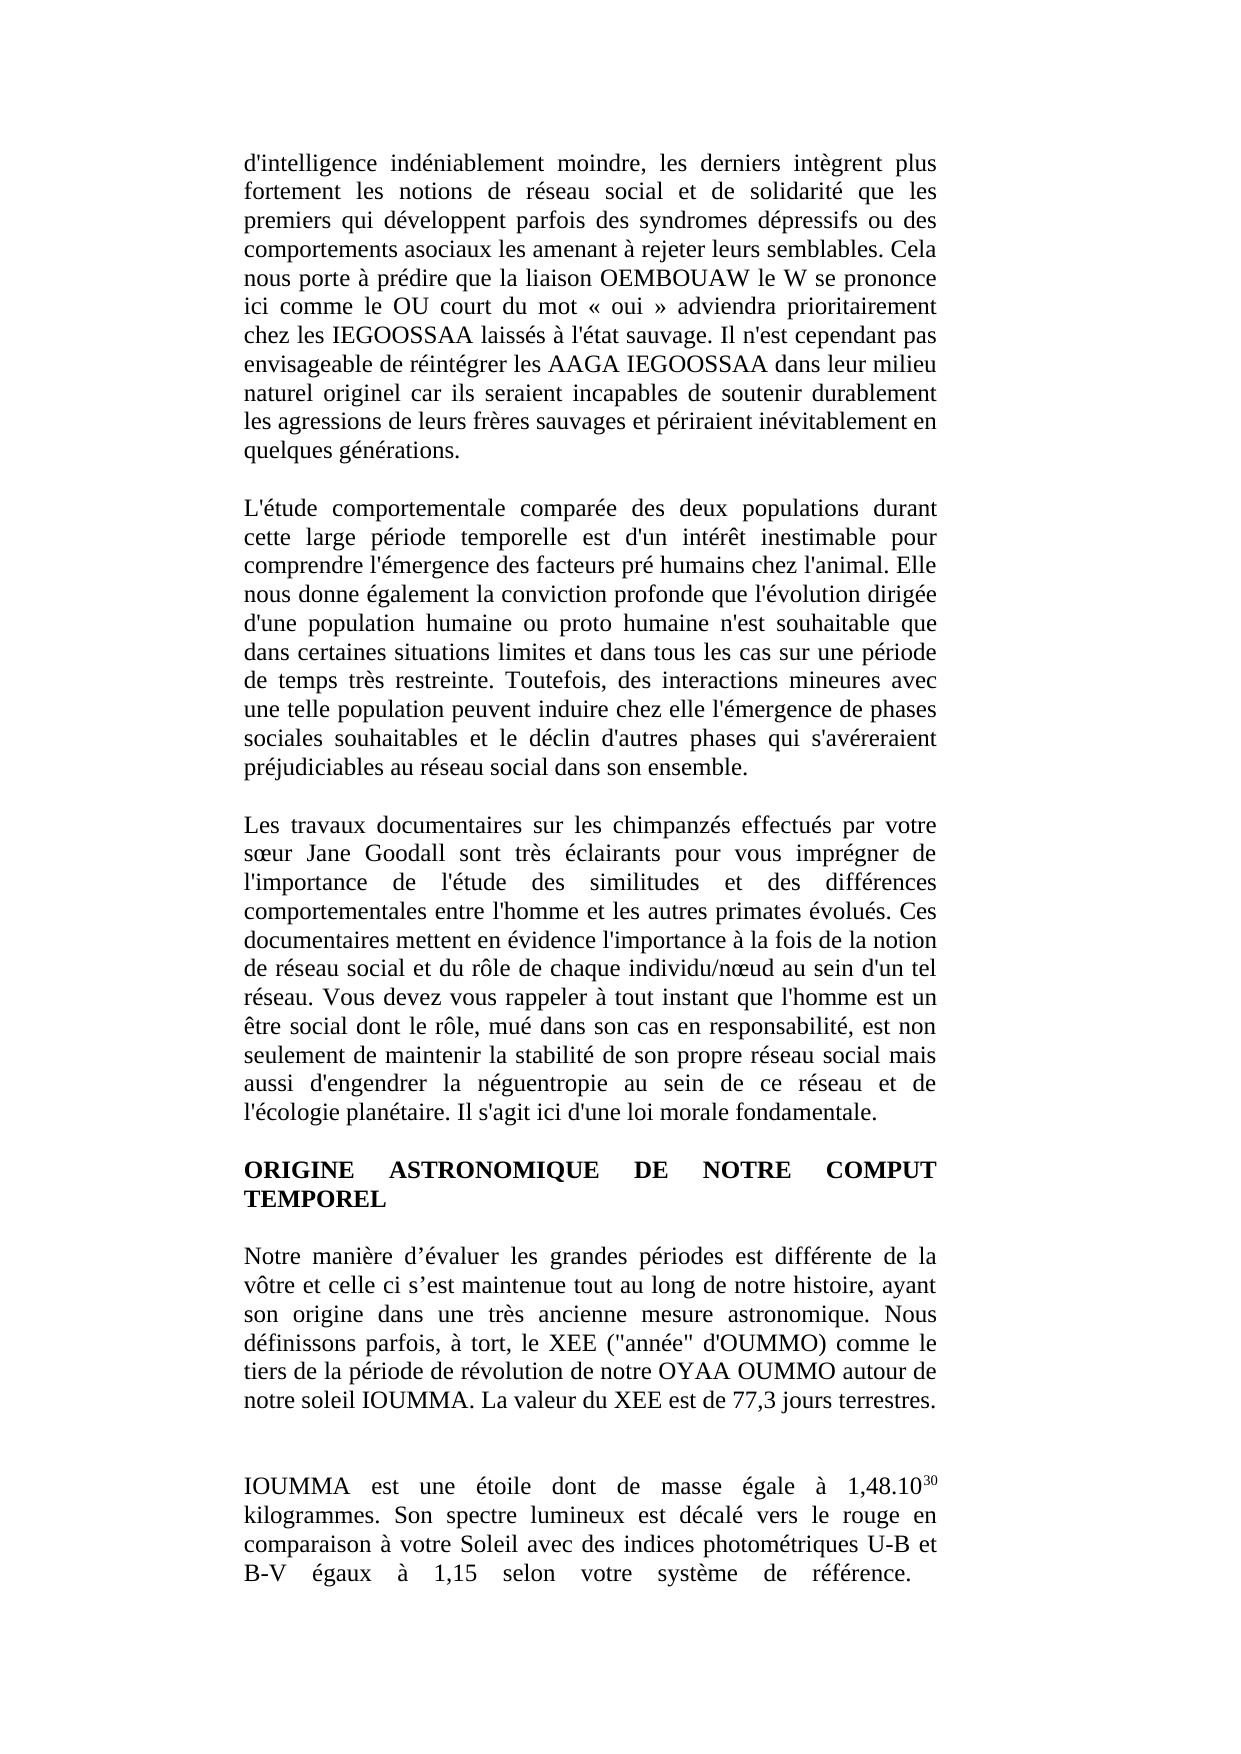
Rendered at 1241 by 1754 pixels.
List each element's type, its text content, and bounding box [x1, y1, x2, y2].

text ORIGINE ASTRONOMIQUE DE NOTRE COMPUT TEMPOREL Notre manière d’évaluer les grandes périodes est différente de la vôtre et celle ci s’est maintenue tout au long de notre histoire, ayant son origine dans une très ancienne mesure astronomique. Nous définissons parfois, à tort, le XEE ("année" d'OUMMO) comme le tiers de la période de révolution de notre OYAA OUMMO autour de notre soleil IOUMMA. La valeur du XEE est de 77,3 jours terrestres. IOUMMA est une étoile dont de masse égale à 1,48.1030 kilogrammes. Son spectre lumineux est décalé vers le rouge en comparaison à votre Soleil avec des indices photométriques U-B et B-V égaux à 1,15 selon votre système de référence. [244, 1155, 937, 1586]
text Les travaux documentaires sur les chimpanzés effectués par votre sœur Jane Goodall sont très éclairants pour vous imprégner de l'importance de l'étude des similitudes et des différences comportementales entre l'homme et les autres primates évolués. Ces documentaires mettent en évidence l'importance à la fois de la notion de réseau social et du rôle de chaque individu/nœud au sein d'un tel réseau. Vous devez vous rappeler à tout instant que l'homme est un être social dont le rôle, mué dans son cas en responsabilité, est non seulement de maintenir la stabilité de son propre réseau social mais aussi d'engendrer la néguentropie au sein de ce réseau et de l'écologie planétaire. Il s'agit ici d'une loi morale fondamentale. [244, 810, 937, 1126]
text L'étude comportementale comparée des deux populations durant cette large période temporelle est d'un intérêt inestimable pour comprendre l'émergence des facteurs pré humains chez l'animal. Elle nous donne également la conviction profonde que l'évolution dirigée d'une population humaine ou proto humaine n'est souhaitable que dans certaines situations limites et dans tous les cas sur une période de temps très restreinte. Toutefois, des interactions mineures avec une telle population peuvent induire chez elle l'émergence de phases sociales souhaitables et le déclin d'autres phases qui s'avéreraient préjudiciables au réseau social dans son ensemble. [244, 493, 937, 781]
text d'intelligence indéniablement moindre, les derniers intègrent plus fortement les notions de réseau social et de solidarité que les premiers qui développent parfois des syndromes dépressifs ou des comportements asociaux les amenant à rejeter leurs semblables. Cela nous porte à prédire que la liaison OEMBOUAW le W se prononce ici comme le OU court du mot « oui » adviendra prioritairement chez les IEGOOSSAA laissés à l'état sauvage. Il n'est cependant pas envisageable de réintégrer les AAGA IEGOOSSAA dans leur milieu naturel originel car ils seraient incapables de soutenir durablement les agressions de leurs frères sauvages et périraient inévitablement en quelques générations. [244, 148, 937, 464]
